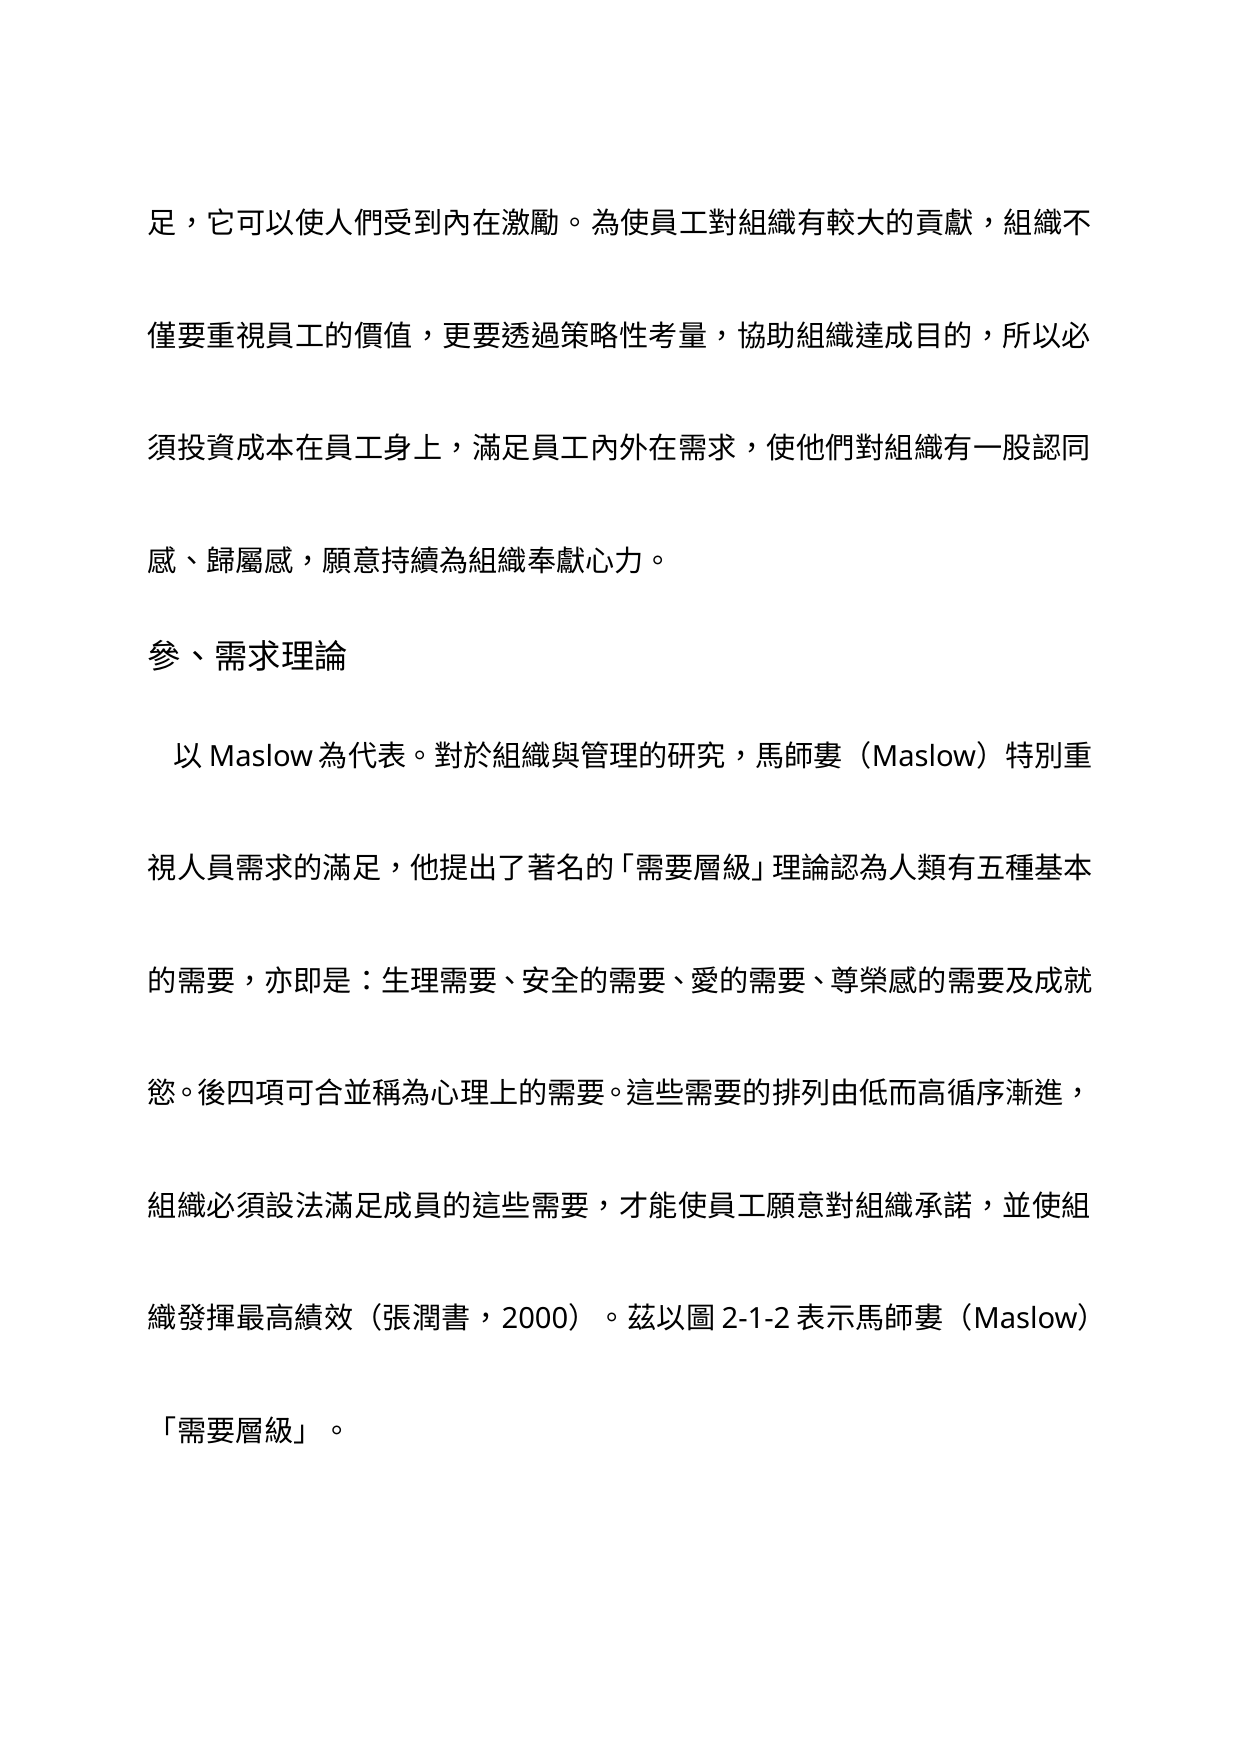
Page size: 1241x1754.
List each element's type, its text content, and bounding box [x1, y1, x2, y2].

text 足，它可以使人們受到內在激勵。為使員工對組織有較大的貢獻，組織不僅要重視員工的價值，更要透過策略性考量，協助組織達成目的，所以必須投資成本在員工身上，滿足員工內外在需求，使他們對組織有一股認同感、歸屬感，願意持續為組織奉獻心力。 [148, 183, 1092, 596]
text 參、需求理論 [148, 617, 1092, 692]
text 以Maslow為代表。對於組織與管理的研究，馬師婁（Maslow）特別重視人員需求的滿足，他提出了著名的「需要層級」理論認為人類有五種基本的需要，亦即是：生理需要、安全的需要、愛的需要、尊榮感的需要及成就慾。後四項可合並稱為心理上的需要。這些需要的排列由低而高循序漸進，組織必須設法滿足成員的這些需要，才能使員工願意對組織承諾，並使組織發揮最高績效（張潤書，2000）。茲以圖2-1-2表示馬師婁（Maslow）「需要層級」。 [148, 716, 1092, 1466]
